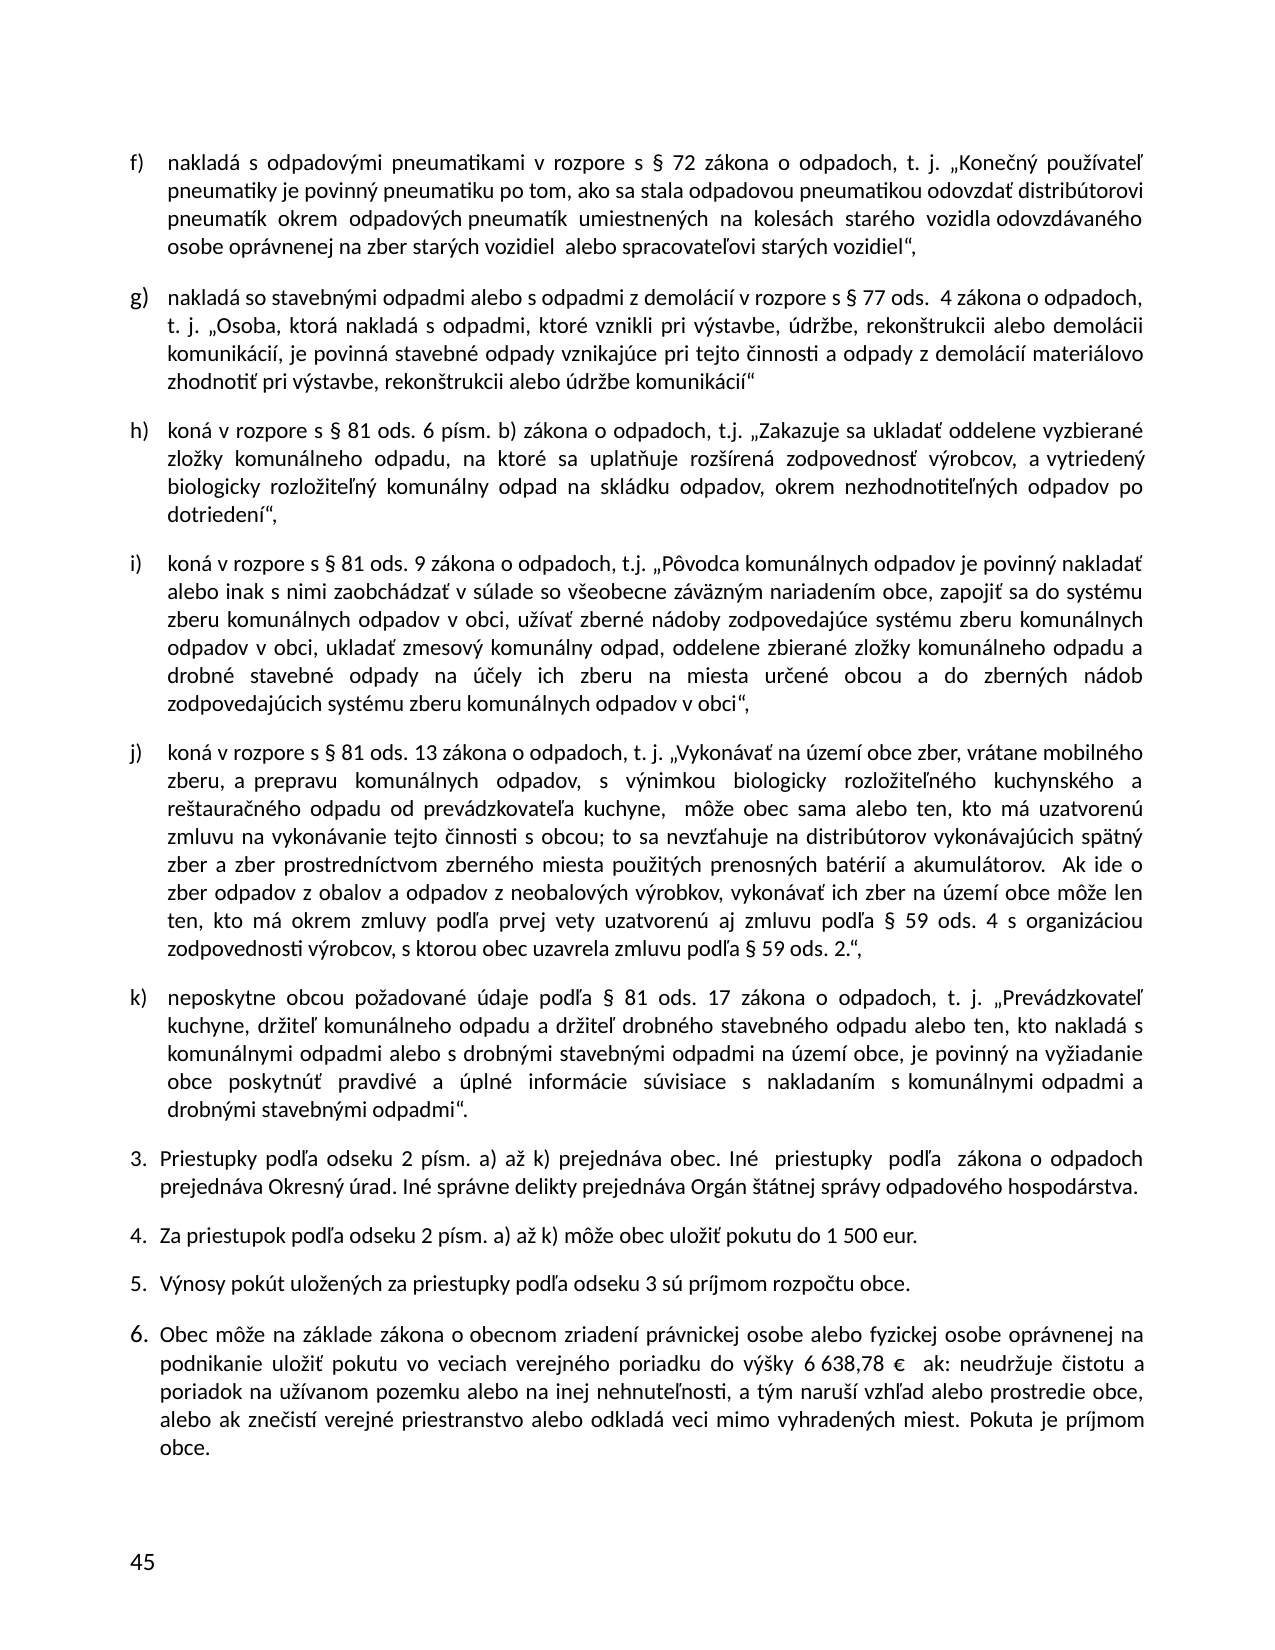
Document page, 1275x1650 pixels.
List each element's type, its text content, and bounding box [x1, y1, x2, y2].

list Priestupky podľa odseku 2 písm. a) až k) prejednáva obec. Iné priestupky podľa zákona o odpadoch prejednáva Okresný úrad. Iné správne delikty prejednáva Orgán štátnej správy odpadového hospodárstva. [130, 1144, 1145, 1200]
list Obec môže na základe zákona o obecnom zriadení právnickej osobe alebo fyzickej osobe oprávnenej na podnikanie uložiť pokutu vo veciach verejného poriadku do výšky 6 638,78 € ak: neudržuje čistotu a poriadok na užívanom pozemku alebo na inej nehnuteľnosti, a tým naruší vzhľad alebo prostredie obce, alebo ak znečistí verejné priestranstvo alebo odkladá veci mimo vyhradených miest. Pokuta je príjmom obce. [130, 1318, 1145, 1461]
list neposkytne obcou požadované údaje podľa § 81 ods. 17 zákona o odpadoch, t. j. „Prevádzkovateľ kuchyne, držiteľ komunálneho odpadu a držiteľ drobného stavebného odpadu alebo ten, kto nakladá s komunálnymi odpadmi alebo s drobnými stavebnými odpadmi na území obce, je povinný na vyžiadanie obce poskytnúť pravdivé a úplné informácie súvisiace s nakladaním s komunálnymi odpadmi a drobnými stavebnými odpadmi“. [130, 983, 1145, 1123]
list koná v rozpore s § 81 ods. 13 zákona o odpadoch, t. j. „Vykonávať na území obce zber, vrátane mobilného zberu, a prepravu komunálnych odpadov, s výnimkou biologicky rozložiteľného kuchynského a reštauračného odpadu od prevádzkovateľa kuchyne, môže obec sama alebo ten, kto má uzatvorenú zmluvu na vykonávanie tejto činnosti s obcou; to sa nevzťahuje na distribútorov vykonávajúcich spätný zber a zber prostredníctvom zberného miesta použitých prenosných batérií a akumulátorov. Ak ide o zber odpadov z obalov a odpadov z neobalových výrobkov, vykonávať ich zber na území obce môže len ten, kto má okrem zmluvy podľa prvej vety uzatvorenú aj zmluvu podľa § 59 ods. 4 s organizáciou zodpovednosti výrobcov, s ktorou obec uzavrela zmluvu podľa § 59 ods. 2.“, [130, 738, 1145, 962]
list Za priestupok podľa odseku 2 písm. a) až k) môže obec uložiť pokutu do 1 500 eur. [130, 1221, 1145, 1249]
list nakladá s odpadovými pneumatikami v rozpore s § 72 zákona o odpadoch, t. j. „Konečný používateľ pneumatiky je povinný pneumatiku po tom, ako sa stala odpadovou pneumatikou odovzdať distribútorovi pneumatík okrem odpadových pneumatík umiestnených na kolesách starého vozidla odovzdávaného osobe oprávnenej na zber starých vozidiel alebo spracovateľovi starých vozidiel“, [130, 148, 1145, 260]
list koná v rozpore s § 81 ods. 6 písm. b) zákona o odpadoch, t.j. „Zakazuje sa ukladať oddelene vyzbierané zložky komunálneho odpadu, na ktoré sa uplatňuje rozšírená zodpovednosť výrobcov, a vytriedený biologicky rozložiteľný komunálny odpad na skládku odpadov, okrem nezhodnotiteľných odpadov po dotriedení“, [130, 416, 1145, 528]
list Výnosy pokút uložených za priestupky podľa odseku 3 sú príjmom rozpočtu obce. [130, 1269, 1145, 1298]
list koná v rozpore s § 81 ods. 9 zákona o odpadoch, t.j. „Pôvodca komunálnych odpadov je povinný nakladať alebo inak s nimi zaobchádzať v súlade so všeobecne záväzným nariadením obce, zapojiť sa do systému zberu komunálnych odpadov v obci, užívať zberné nádoby zodpovedajúce systému zberu komunálnych odpadov v obci, ukladať zmesový komunálny odpad, oddelene zbierané zložky komunálneho odpadu a drobné stavebné odpady na účely ich zberu na miesta určené obcou a do zberných nádob zodpovedajúcich systému zberu komunálnych odpadov v obci“, [130, 549, 1145, 717]
list nakladá so stavebnými odpadmi alebo s odpadmi z demolácií v rozpore s § 77 ods. 4 zákona o odpadoch, t. j. „Osoba, ktorá nakladá s odpadmi, ktoré vznikli pri výstavbe, údržbe, rekonštrukcii alebo demolácii komunikácií, je povinná stavebné odpady vznikajúce pri tejto činnosti a odpady z demolácií materiálovo zhodnotiť pri výstavbe, rekonštrukcii alebo údržbe komunikácií“ [130, 281, 1145, 395]
